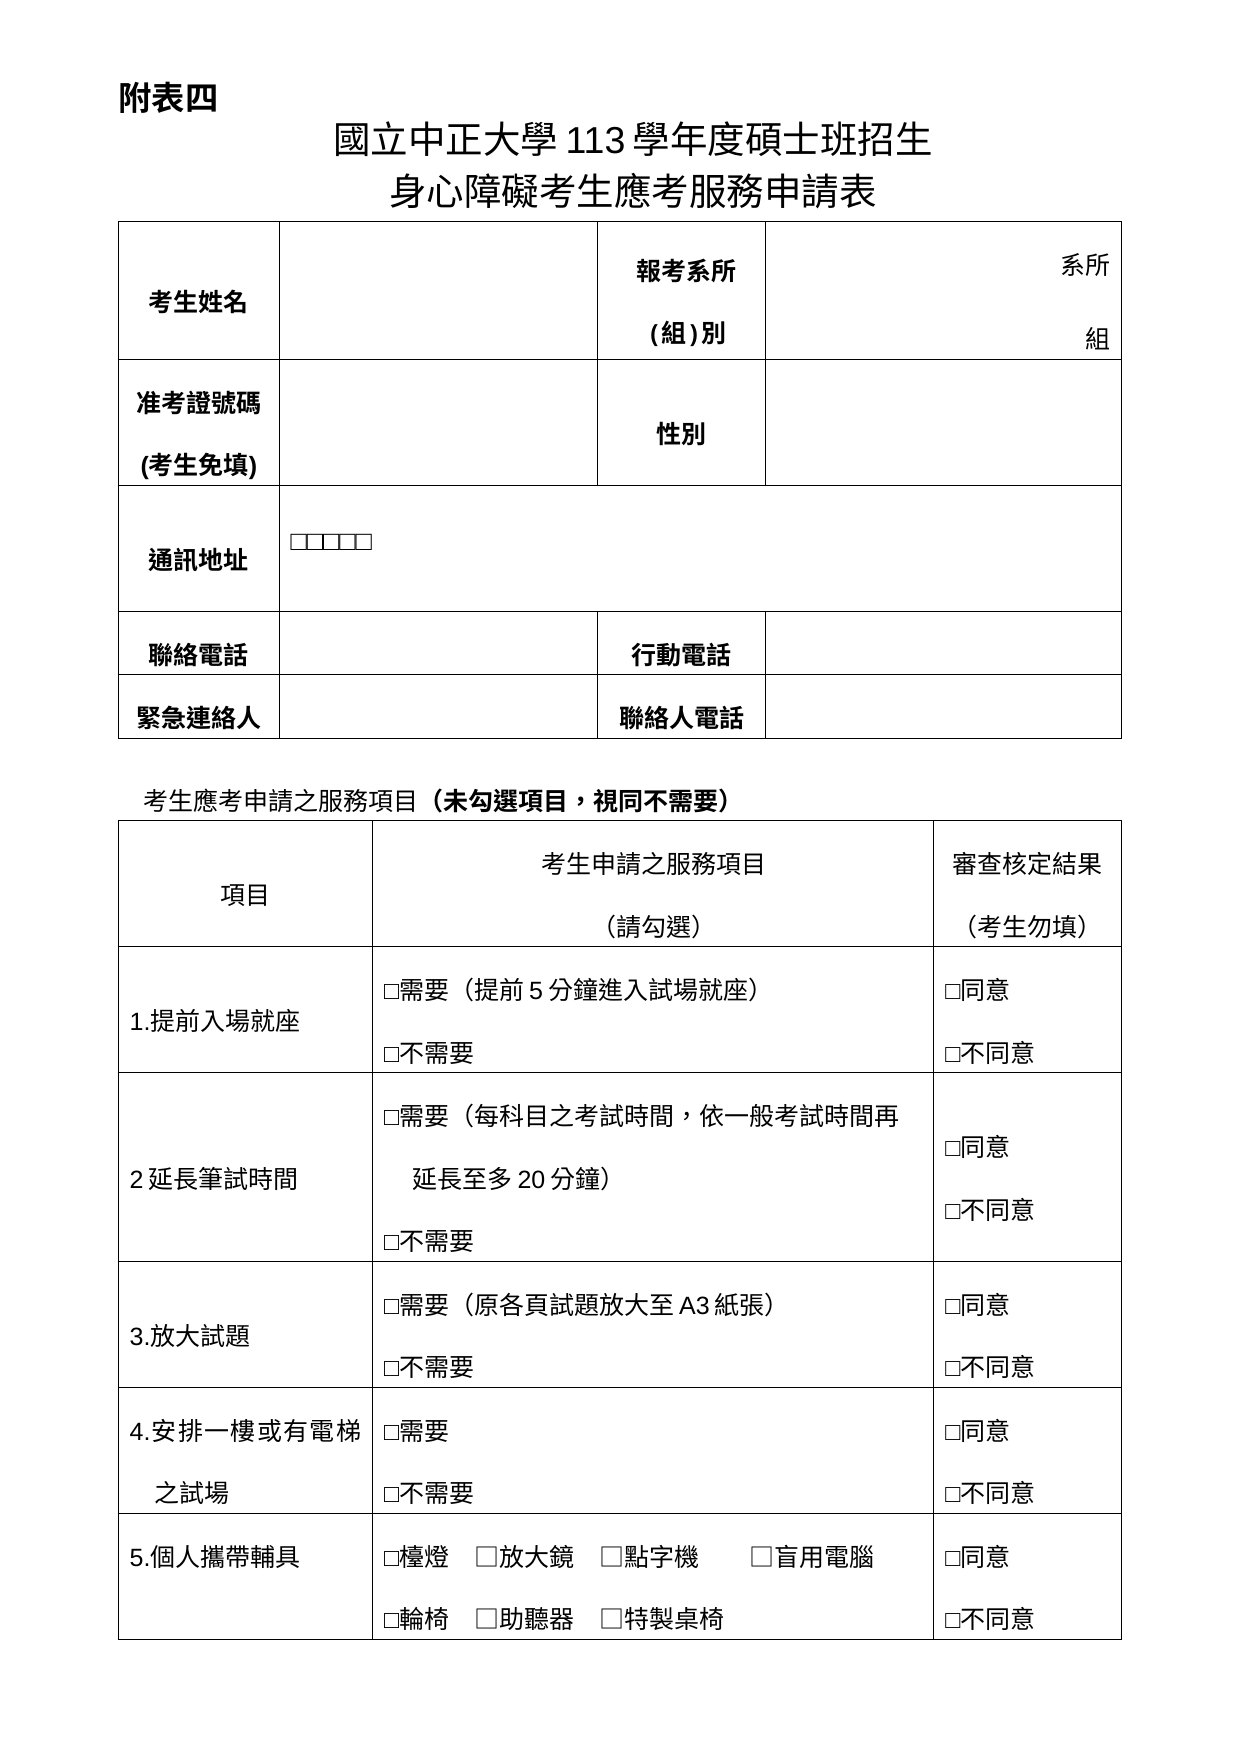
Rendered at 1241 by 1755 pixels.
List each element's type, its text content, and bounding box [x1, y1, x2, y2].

table_cell □同意 □不同意 [934, 1073, 1121, 1261]
table_cell 2延長筆試時間 [119, 1073, 372, 1261]
table_cell □同意 □不同意 [934, 1388, 1121, 1513]
text 國立中正大學113學年度碩士班招生 [143, 126, 1122, 160]
table_cell 聯絡電話 [119, 612, 279, 674]
table_cell □□□□□ [280, 486, 1121, 611]
table_cell [280, 612, 597, 674]
table_cell [766, 360, 1121, 484]
table_cell [280, 675, 597, 738]
table_cell 行動電話 [598, 612, 765, 674]
table_cell □需要（原各頁試題放大至A3紙張） □不需要 [373, 1262, 933, 1387]
table_header 審查核定結果 （考生勿填） [934, 821, 1121, 946]
table_cell 通訊地址 [119, 486, 279, 611]
table_cell □同意 □不同意 [934, 1262, 1121, 1387]
table_header [280, 222, 597, 358]
table_cell □檯燈 □放大鏡 □點字機 □盲用電腦 □輪椅 □助聽器 □特製桌椅 [373, 1514, 933, 1639]
table_cell □同意 □不同意 [934, 1514, 1121, 1639]
table_header 項目 [119, 821, 372, 946]
table_cell 1.提前入場就座 [119, 947, 372, 1072]
table_cell 准考證號碼(考生免填) [119, 360, 279, 484]
table_cell 聯絡人電話 [598, 675, 765, 738]
table_header 系所 組 [766, 222, 1121, 358]
table_cell [280, 360, 597, 484]
text 身心障礙考生應考服務申請表 [143, 178, 1122, 212]
table_header 報考系所(組)別 [598, 222, 765, 358]
table_cell [766, 612, 1121, 674]
table_cell □同意 □不同意 [934, 947, 1121, 1072]
table_cell □需要（每科目之考試時間，依一般考試時間再延長至多20分鐘） □不需要 [373, 1073, 933, 1261]
table_header 考生申請之服務項目 （請勾選） [373, 821, 933, 946]
table_cell [766, 675, 1121, 738]
table_cell 4.安排一樓或有電梯之試場 [119, 1388, 372, 1513]
table_cell 性別 [598, 360, 765, 484]
table_header 考生姓名 [119, 222, 279, 358]
table_cell 3.放大試題 [119, 1262, 372, 1387]
table_cell □需要 □不需要 [373, 1388, 933, 1513]
table_cell 緊急連絡人 [119, 675, 279, 738]
table_cell 5.個人攜帶輔具 [119, 1514, 372, 1639]
text 附表四 [118, 84, 1128, 117]
text 考生應考申請之服務項目（未勾選項目，視同不需要） [143, 757, 1122, 820]
table_cell □需要（提前5分鐘進入試場就座） □不需要 [373, 947, 933, 1072]
